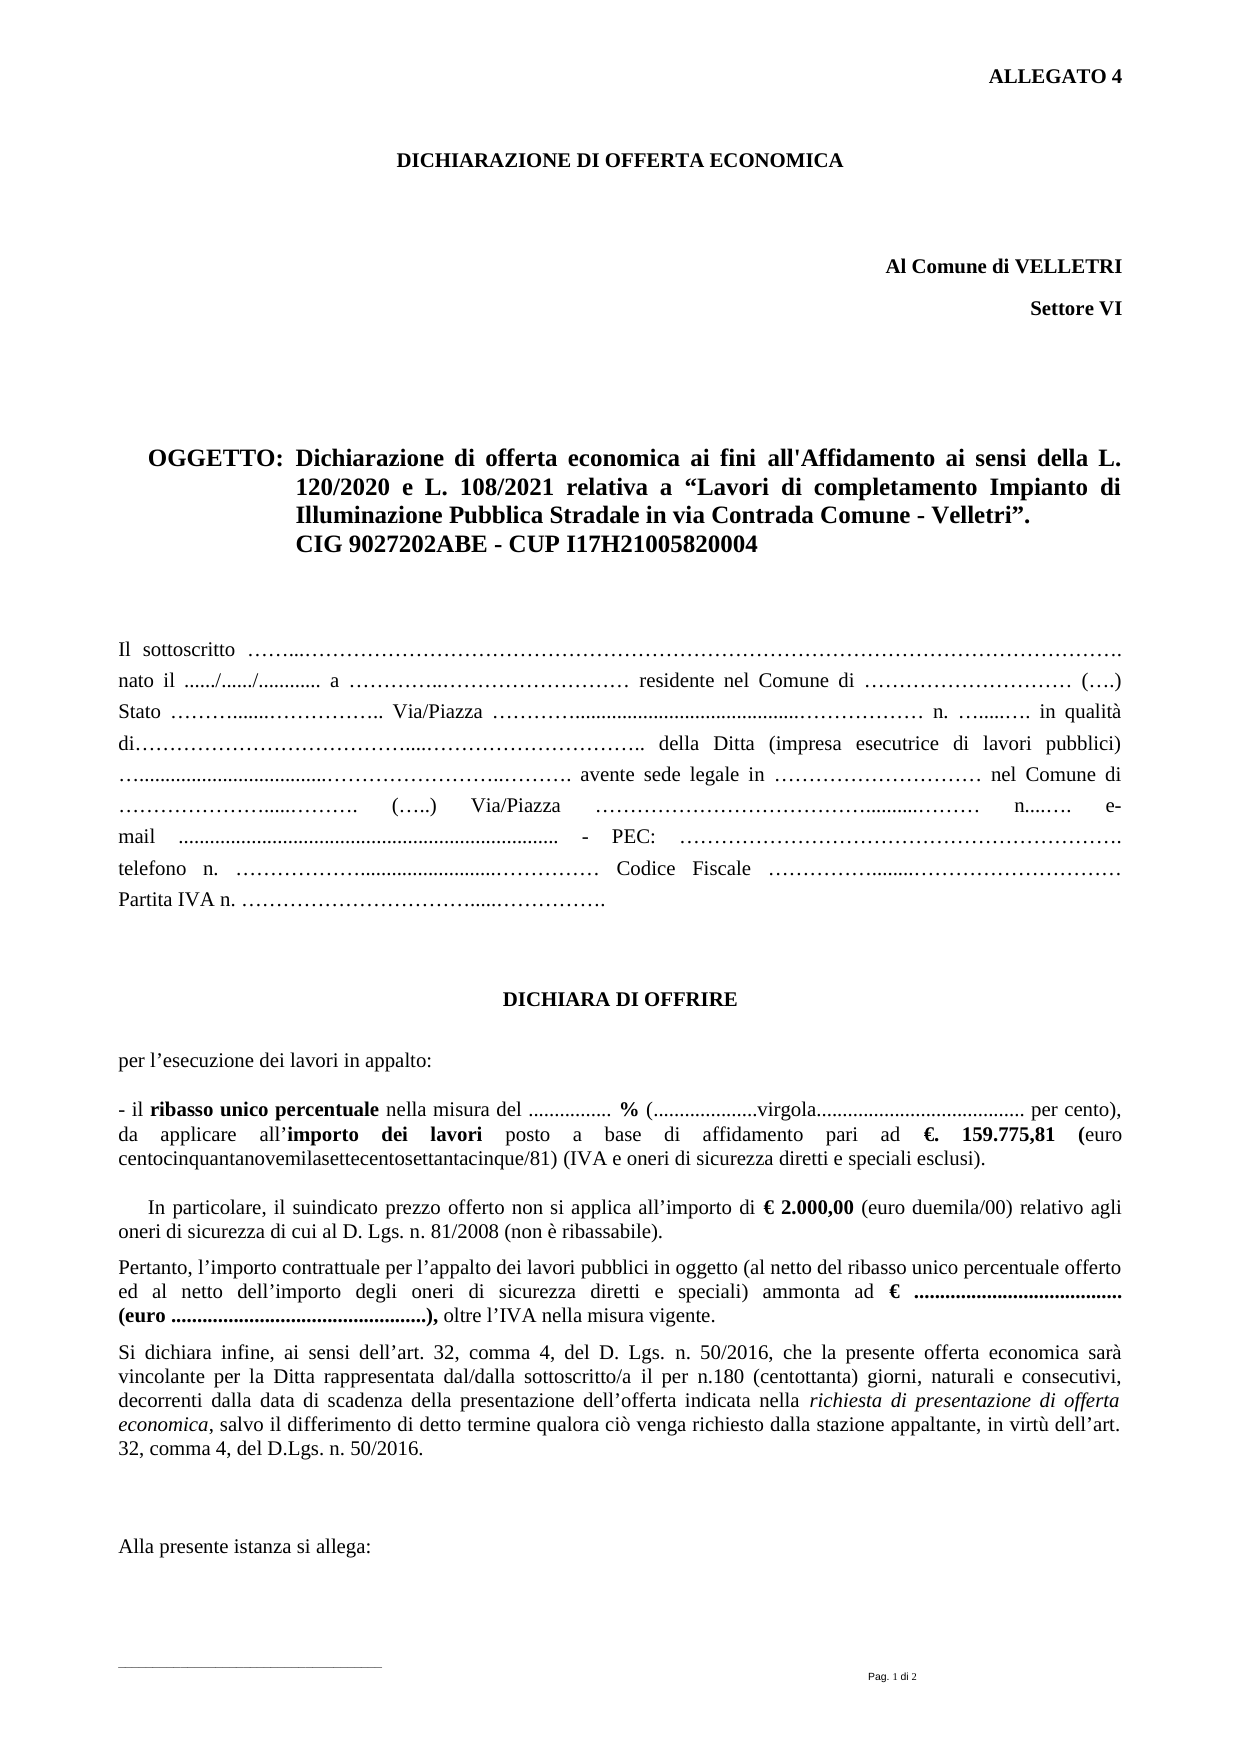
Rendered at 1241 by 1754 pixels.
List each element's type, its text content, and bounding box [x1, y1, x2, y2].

text Alla presente istanza si allega: [118, 1534, 1122, 1558]
text DICHIARAZIONE DI OFFERTA ECONOMICA [118, 148, 1122, 172]
text OGGETTO: Dichiarazione di offerta economica ai fini all'Affidamento ai sensi della L. 120/2020 e L. 108/2021 relativa a “Lavori di completamento Impianto di Illuminazione Pubblica Stradale in via Contrada Comune - Velletri”. [148, 443, 1122, 529]
text Al Comune di VELLETRI [118, 245, 1122, 278]
text Pertanto, l’importo contrattuale per l’appalto dei lavori pubblici in oggetto (al netto del ribasso unico percentuale offerto ed al netto dell’importo degli oneri di sicurezza diretti e speciali) ammonta ad € ........................................ (euro .................................................), oltre l’IVA nella misura vigente. [118, 1255, 1122, 1327]
text In particolare, il suindicato prezzo offerto non si applica all’importo di € 2.000,00 (euro duemila/00) relativo agli oneri di sicurezza di cui al D. Lgs. n. 81/2008 (non è ribassabile). [118, 1194, 1122, 1243]
text - il ribasso unico percentuale nella misura del ................ % (....................virgola........................................ per cento), da applicare all’importo dei lavori posto a base di affidamento pari ad €. 159.775,81 (euro centocinquantanovemilasettecentosettantacinque/81) (IVA e oneri di sicurezza diretti e speciali esclusi). [118, 1097, 1122, 1169]
text DICHIARA DI OFFRIRE [118, 987, 1122, 1011]
text Il sottoscritto ……...………………………………………………………………………………………………………. nato il ....../....../............ a …………..……………………… residente nel Comune di ………………………… (….) Stato ……….......…………….. Via/Piazza …………...........................................……………… n. ….....…. in qualità di…………………………………....………………………….. della Ditta (impresa esecutrice di lavori pubblici) …....................................……………………..………. avente sede legale in ………………………… nel Comune di ………………….....………. (…..) Via/Piazza …………………………………..........……… n....…. e-mail ......................................................................... - PEC: ………………………………………………………. telefono n. ………………..........................…………… Codice Fiscale ……………........………………………… Partita IVA n. …………………………….....……………. [118, 637, 1122, 911]
text per l’esecuzione dei lavori in appalto: [118, 1048, 1122, 1072]
text CIG 9027202ABE - CUP I17H21005820004 [295, 529, 1122, 558]
text Settore VI [118, 291, 1122, 320]
text Si dichiara infine, ai sensi dell’art. 32, comma 4, del D. Lgs. n. 50/2016, che la presente offerta economica sarà vincolante per la Ditta rappresentata dal/dalla sottoscritto/a il per n.180 (centottanta) giorni, naturali e consecutivi, decorrenti dalla data di scadenza della presentazione dell’offerta indicata nella richiesta di presentazione di offerta economica, salvo il differimento di detto termine qualora ciò venga richiesto dalla stazione appaltante, in virtù dell’art. 32, comma 4, del D.Lgs. n. 50/2016. [118, 1340, 1122, 1460]
